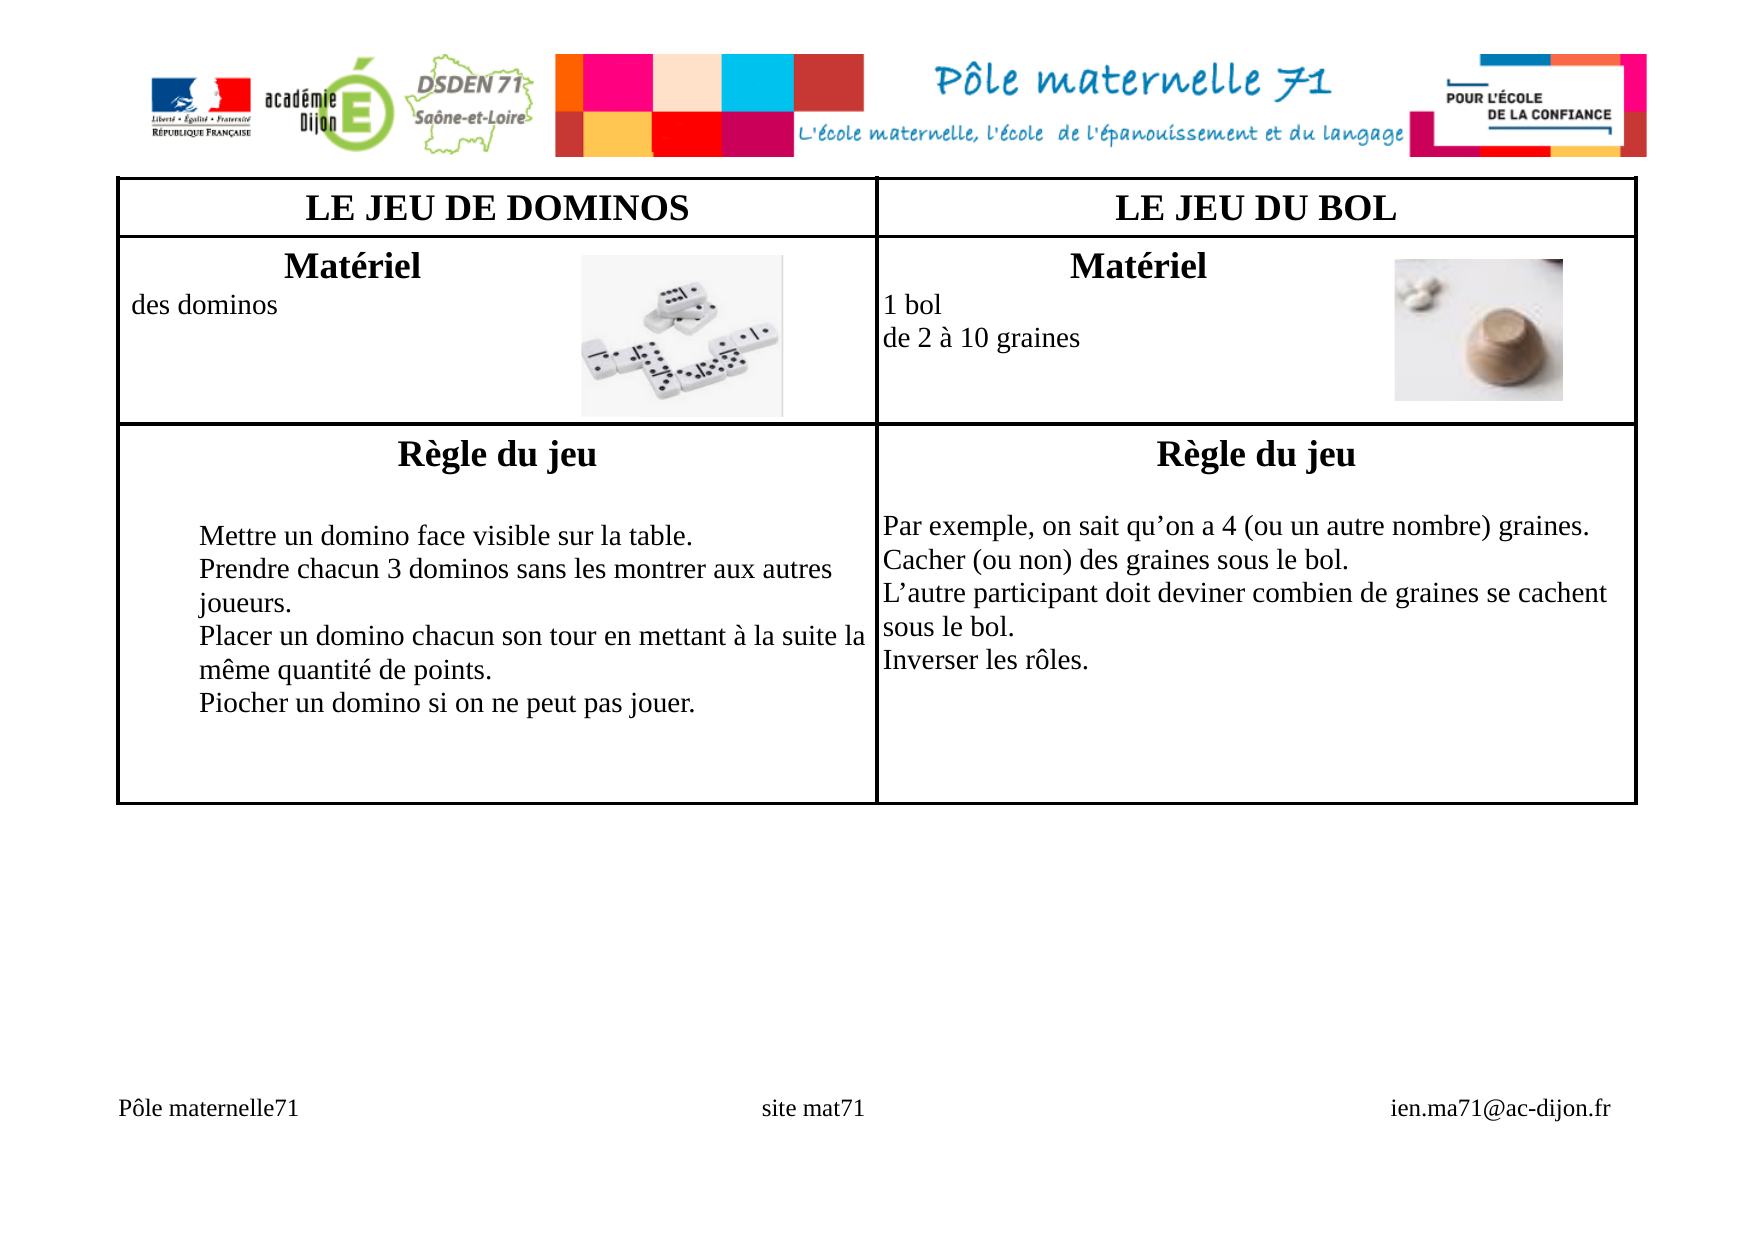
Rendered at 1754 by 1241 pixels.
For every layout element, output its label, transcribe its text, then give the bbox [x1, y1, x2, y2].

table_cell Matériel des dominos [120, 238, 875, 422]
table_header LE JEU DE DOMINOS [120, 180, 875, 234]
table_cell Règle du jeu Par exemple, on sait qu’on a 4 (ou un autre nombre) graines. Cacher (ou non) des graines sous le bol. L’autre participant doit deviner combien de graines se cachent sous le bol. Inverser les rôles. [879, 426, 1634, 801]
table_cell Matériel 1 bol de 2 à 10 graines [879, 238, 1634, 422]
picture [129, 54, 1647, 157]
table_cell Règle du jeu Mettre un domino face visible sur la table. Prendre chacun 3 dominos sans les montrer aux autres joueurs. Placer un domino chacun son tour en mettant à la suite la même quantité de points. Piocher un domino si on ne peut pas jouer. [120, 426, 875, 801]
picture [1394, 259, 1563, 401]
table_header LE JEU DU BOL [879, 180, 1634, 234]
picture [581, 255, 784, 417]
